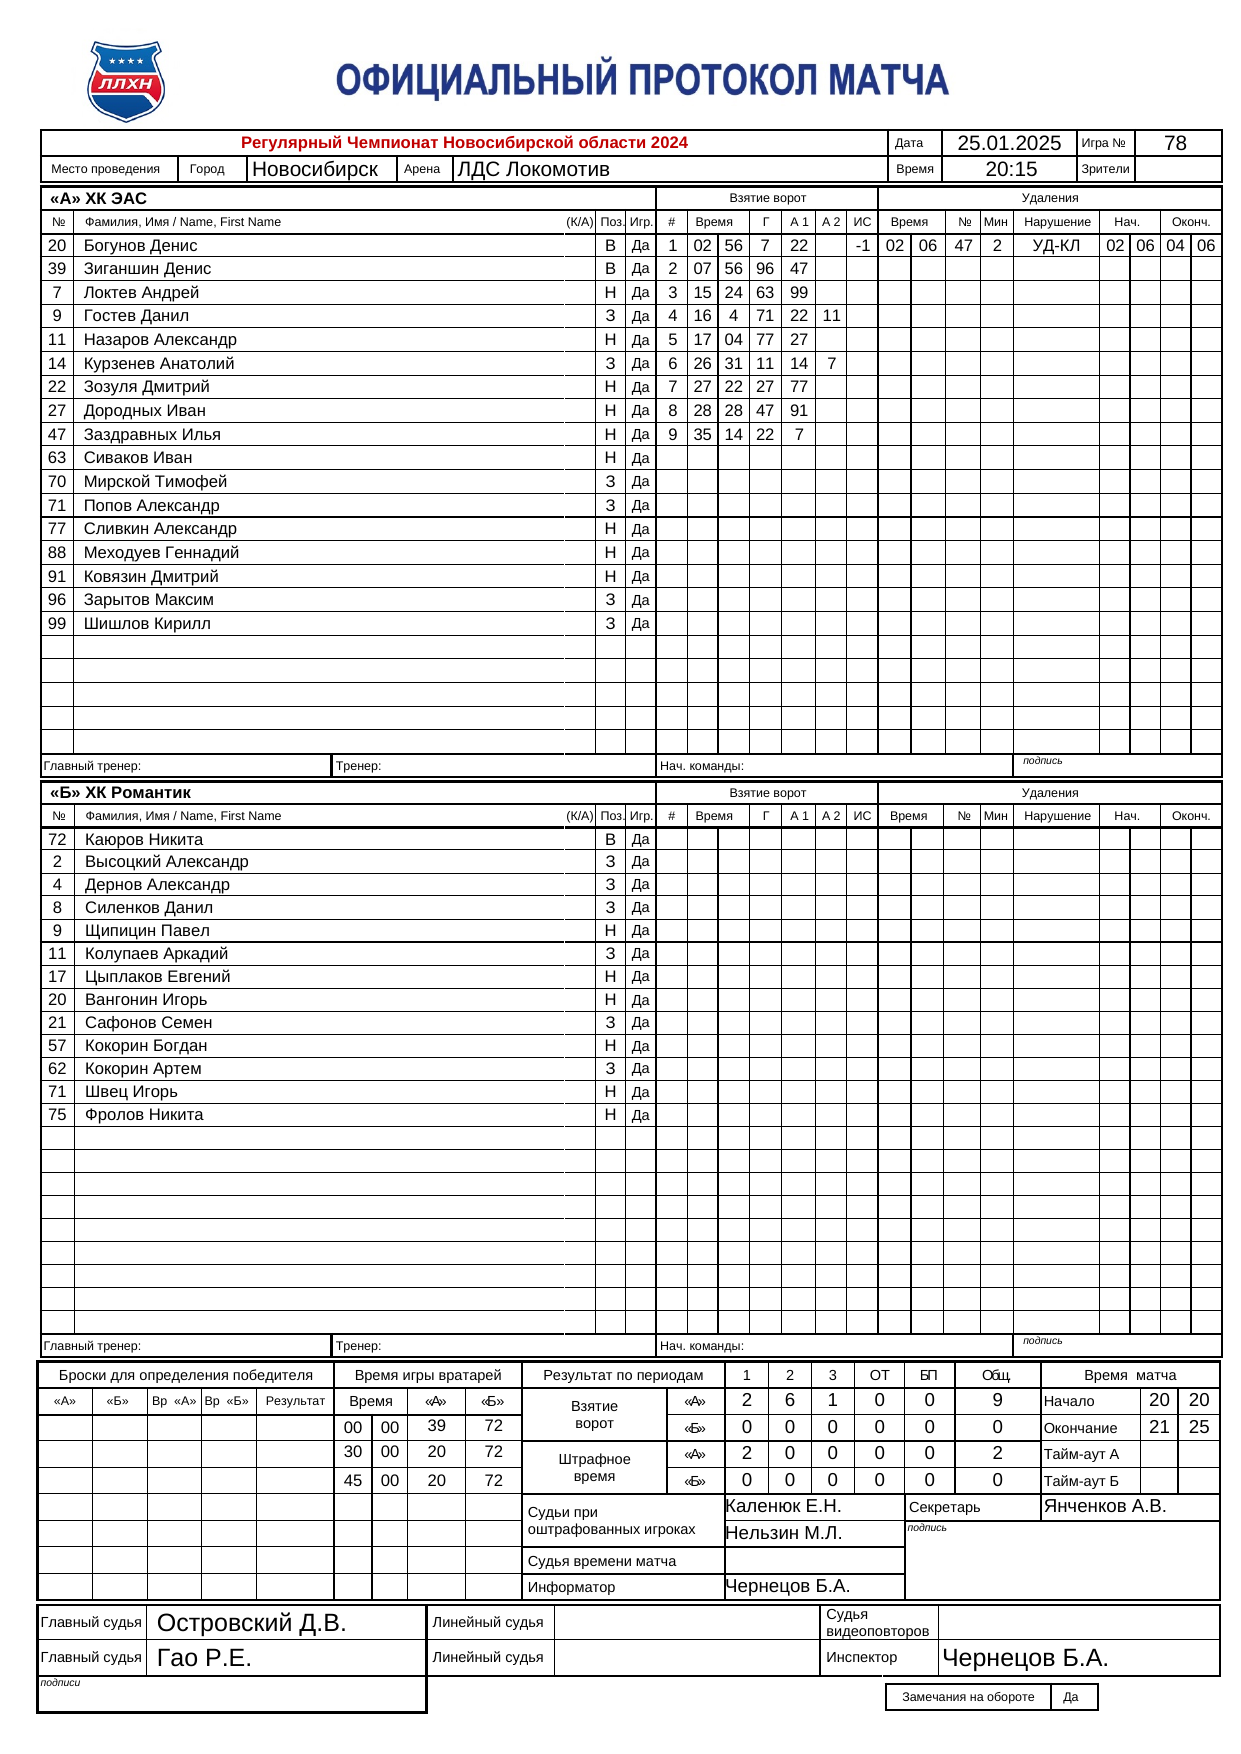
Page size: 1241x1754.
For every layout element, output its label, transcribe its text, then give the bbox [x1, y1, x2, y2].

table_cell [657, 1242, 687, 1264]
table_cell [42, 730, 73, 753]
table_cell [1100, 470, 1129, 493]
table_cell [816, 920, 846, 941]
table_cell [879, 305, 910, 327]
table_cell [847, 896, 877, 918]
table_cell ИС [847, 211, 877, 233]
table_cell Взятие ворот [523, 1389, 666, 1440]
table_cell Н [596, 541, 625, 564]
table_cell [688, 1012, 717, 1033]
table_cell [981, 399, 1013, 422]
table_cell 72 [466, 1441, 521, 1467]
table_cell [981, 565, 1013, 587]
table_cell [879, 683, 910, 706]
table_cell Да [626, 920, 655, 941]
table_cell [944, 1196, 980, 1218]
table_cell [750, 1012, 781, 1033]
table_cell [42, 1311, 74, 1333]
table_cell [719, 1311, 749, 1333]
table_cell [1192, 659, 1221, 682]
table_cell [1014, 1219, 1099, 1241]
table_cell [555, 1640, 819, 1675]
table_cell [565, 683, 595, 706]
table_cell [148, 1547, 201, 1573]
table_cell З [596, 850, 625, 872]
table_cell [1131, 636, 1160, 658]
table_cell [1131, 281, 1160, 303]
table_cell Чернецов Б.А. [939, 1640, 1219, 1675]
table_cell [879, 541, 910, 564]
table_cell [657, 920, 687, 941]
table_cell Островский Д.В. [147, 1606, 425, 1639]
table_cell [719, 966, 749, 987]
table_cell [816, 565, 846, 587]
table_cell 0 [812, 1415, 854, 1440]
table_cell [750, 989, 781, 1011]
table_cell [879, 659, 910, 682]
table_cell [626, 1265, 655, 1287]
table_cell [1100, 565, 1129, 587]
table_cell [816, 588, 846, 611]
table_cell [1131, 1219, 1160, 1241]
table_cell [847, 1219, 877, 1241]
table_cell [1141, 1468, 1177, 1493]
table_cell [879, 588, 910, 611]
table_cell [750, 446, 781, 469]
table_cell [657, 966, 687, 987]
table_cell [565, 1058, 595, 1079]
table_cell А 2 [816, 211, 846, 233]
table_cell [981, 376, 1013, 398]
table_cell З [596, 943, 625, 964]
table_cell Да [626, 588, 655, 611]
table_cell [565, 1219, 595, 1241]
table_header 2 [769, 1363, 811, 1387]
table_cell [816, 1127, 846, 1149]
table_cell [688, 1196, 717, 1218]
table_cell [1161, 829, 1190, 849]
table_cell [657, 896, 687, 918]
table_cell [816, 1288, 846, 1310]
table_cell [944, 1012, 980, 1033]
table_header 25.01.2025 [943, 131, 1076, 155]
table_cell [750, 588, 781, 611]
table_cell [1100, 1058, 1129, 1079]
table_cell [912, 943, 943, 964]
table_cell [912, 612, 945, 634]
table_cell [565, 257, 595, 280]
table_cell 14 [42, 352, 73, 374]
table_cell Н [596, 1104, 625, 1126]
table_cell [657, 565, 687, 587]
table_cell [719, 1127, 749, 1149]
table_cell [782, 989, 815, 1011]
table_cell «Б» [668, 1468, 724, 1493]
table_cell [1100, 446, 1129, 469]
table_cell [1141, 1441, 1177, 1467]
table_cell [565, 588, 595, 611]
table_cell [688, 446, 717, 469]
table_cell 71 [42, 1081, 74, 1103]
table_cell [202, 1441, 256, 1467]
table_cell [879, 1058, 910, 1079]
table_cell [42, 1127, 74, 1149]
table_cell [719, 1104, 749, 1126]
table_cell [688, 541, 717, 564]
table_cell [1131, 1311, 1160, 1333]
table_cell [1192, 1104, 1221, 1126]
table_cell [912, 966, 943, 987]
table_cell [1161, 1035, 1190, 1057]
table_cell [1100, 518, 1129, 540]
table_cell [1131, 1265, 1160, 1287]
table_cell Начало [1042, 1389, 1140, 1413]
table_cell 22 [782, 235, 815, 256]
table_cell [1161, 896, 1190, 918]
table_cell [1192, 896, 1221, 918]
table_cell «Б» [93, 1389, 147, 1413]
table_cell [816, 1173, 846, 1195]
table_cell [1192, 541, 1221, 564]
table_cell [981, 470, 1013, 493]
table_cell [981, 874, 1013, 895]
table_cell [657, 518, 687, 540]
table_cell [1014, 1012, 1099, 1033]
table_cell [596, 1242, 625, 1264]
table_cell [750, 874, 781, 895]
table_cell [1100, 1219, 1129, 1241]
table_cell № [944, 805, 980, 826]
table_cell подпись [906, 1522, 1219, 1599]
table_cell [879, 1311, 910, 1333]
table_cell [74, 707, 564, 729]
table_cell [719, 1058, 749, 1079]
table_cell [202, 1574, 256, 1599]
table_cell [148, 1416, 201, 1440]
table_cell [93, 1521, 147, 1546]
table_cell [1100, 683, 1129, 706]
table_cell Результат [257, 1389, 333, 1413]
table_cell [657, 1081, 687, 1103]
table_cell [1161, 1288, 1190, 1310]
table_cell «А» [39, 1389, 92, 1413]
table_cell [981, 423, 1013, 445]
table_cell [750, 541, 781, 564]
table_cell [1161, 920, 1190, 941]
table_cell [816, 1058, 846, 1079]
table_cell Зрители [1078, 157, 1134, 181]
table_cell 5 [657, 328, 687, 351]
table_cell [657, 1173, 687, 1195]
table_cell [1192, 305, 1221, 327]
table_cell [912, 494, 945, 516]
table_cell Мин [981, 211, 1013, 233]
table_cell [1014, 612, 1099, 634]
table_cell З [596, 588, 625, 611]
table_cell [1192, 399, 1221, 422]
table_cell [202, 1468, 256, 1493]
table_cell А 1 [782, 805, 815, 826]
table_cell [939, 1606, 1219, 1639]
table_cell [148, 1468, 201, 1493]
table_cell [466, 1574, 521, 1599]
table_cell 88 [42, 541, 73, 564]
table_cell [1192, 966, 1221, 987]
table_cell [565, 281, 595, 303]
table_cell [1100, 588, 1129, 611]
table_cell 39 [42, 257, 73, 280]
table_cell Зарытов Максим [74, 588, 564, 611]
table_cell [42, 1242, 74, 1264]
table_cell [1161, 683, 1190, 706]
table_cell [847, 352, 877, 374]
table_cell [912, 328, 945, 351]
table_cell [565, 423, 595, 445]
table_cell [1100, 423, 1129, 445]
table_cell [816, 829, 846, 849]
table_cell [912, 850, 943, 872]
table_cell Время [879, 805, 943, 826]
table_header Игра № [1078, 131, 1134, 155]
table_cell [981, 1150, 1013, 1172]
table_cell [847, 1288, 877, 1310]
table_cell [981, 518, 1013, 540]
table_cell [879, 423, 910, 445]
table_cell 0 [905, 1442, 954, 1467]
table_cell [688, 588, 717, 611]
table_cell [565, 399, 595, 422]
table_cell [912, 1012, 943, 1033]
table_cell [879, 920, 910, 941]
table_header 78 [1136, 131, 1221, 155]
table_cell [1192, 850, 1221, 872]
table_cell Да [626, 874, 655, 895]
table_cell [782, 850, 815, 872]
picture [5, 28, 1179, 129]
table_cell [847, 874, 877, 895]
table_cell [816, 376, 846, 398]
table_cell [1161, 352, 1190, 374]
table_cell [565, 376, 595, 398]
table_cell [944, 1288, 980, 1310]
table_cell [408, 1494, 465, 1520]
table_cell [719, 588, 749, 611]
table_cell [1100, 707, 1129, 729]
table_cell [688, 1104, 717, 1126]
table_cell Да [626, 305, 655, 327]
table_cell 02 [1100, 235, 1129, 256]
table_cell Н [596, 989, 625, 1011]
table_cell [879, 399, 910, 422]
table_cell 07 [688, 257, 717, 280]
table_cell [750, 494, 781, 516]
table_cell [782, 1150, 815, 1172]
table_cell [879, 1173, 910, 1195]
table_cell 4 [42, 874, 74, 895]
table_cell [750, 1219, 781, 1241]
table_cell [657, 943, 687, 964]
table_cell [1161, 541, 1190, 564]
table_cell [816, 281, 846, 303]
table_cell [202, 1521, 256, 1546]
table_cell [750, 966, 781, 987]
table_cell [565, 896, 595, 918]
table_cell [1192, 920, 1221, 941]
table_cell [847, 281, 877, 303]
table_cell [373, 1547, 407, 1573]
table_cell [719, 1288, 749, 1310]
table_cell [847, 636, 877, 658]
table_cell [1161, 376, 1190, 398]
table_cell [879, 376, 910, 398]
table_cell [944, 1081, 980, 1103]
table_cell [847, 376, 877, 398]
table_cell [944, 1104, 980, 1126]
table_cell [981, 896, 1013, 918]
table_cell [1100, 920, 1129, 941]
table_cell 72 [42, 829, 74, 849]
table_cell [1161, 874, 1190, 895]
table_cell 11 [816, 305, 846, 327]
table_cell [565, 1104, 595, 1126]
table_cell [816, 1081, 846, 1103]
table_cell 47 [946, 235, 980, 256]
table_cell Да [626, 235, 655, 256]
table_cell [42, 1150, 74, 1172]
table_cell 9 [657, 423, 687, 445]
table_cell [1161, 328, 1190, 351]
table_cell Город [179, 157, 246, 181]
table_header Да [1052, 1685, 1097, 1709]
table_cell [1131, 1035, 1160, 1057]
table_cell [879, 446, 910, 469]
table_cell [75, 1242, 564, 1264]
table_cell 31 [719, 352, 749, 374]
table_cell Янченков А.В. [1042, 1495, 1219, 1520]
table_cell [1014, 1311, 1099, 1333]
table_cell [946, 328, 980, 351]
table_cell 26 [688, 352, 717, 374]
table_cell 25 [1179, 1415, 1219, 1440]
table_cell [750, 943, 781, 964]
table_cell [816, 966, 846, 987]
table_cell [1100, 1265, 1129, 1287]
table_cell [565, 1150, 595, 1172]
table_cell Н [596, 518, 625, 540]
table_cell [1131, 707, 1160, 729]
table_cell [1161, 257, 1190, 280]
table_cell 35 [688, 423, 717, 445]
table_cell [626, 730, 655, 753]
table_cell Н [596, 399, 625, 422]
table_cell 9 [42, 920, 74, 941]
table_cell [879, 1012, 910, 1033]
table_cell [1100, 1288, 1129, 1310]
table_cell [466, 1494, 521, 1520]
table_cell 2 [981, 235, 1013, 256]
table_cell [42, 1219, 74, 1241]
table_cell [816, 470, 846, 493]
table_cell [912, 896, 943, 918]
table_cell 47 [750, 399, 781, 422]
table_cell [750, 850, 781, 872]
table_cell [719, 989, 749, 1011]
table_cell 30 [335, 1441, 371, 1467]
table_cell [1192, 328, 1221, 351]
table_cell 57 [42, 1035, 74, 1057]
table_cell 6 [769, 1389, 811, 1413]
table_cell [1192, 588, 1221, 611]
table_cell [408, 1521, 465, 1546]
table_cell [816, 989, 846, 1011]
table_cell 11 [42, 328, 73, 351]
table_cell «А» [668, 1442, 724, 1467]
table_cell [1192, 1196, 1221, 1218]
table_cell [688, 1173, 717, 1195]
table_cell [565, 541, 595, 564]
table_cell [782, 1311, 815, 1333]
table_cell [1192, 874, 1221, 895]
table_cell [657, 1012, 687, 1033]
table_cell подпись [1014, 755, 1221, 776]
table_cell З [596, 874, 625, 895]
table_cell [1100, 1242, 1129, 1264]
table_cell [1014, 1058, 1099, 1079]
table_cell [75, 1265, 564, 1287]
table_cell [1100, 305, 1129, 327]
table_cell [879, 829, 910, 849]
table_cell Н [596, 376, 625, 398]
table_cell [1161, 1196, 1190, 1218]
table_cell [565, 235, 595, 256]
table_cell [1014, 1035, 1099, 1057]
table_cell 2 [726, 1389, 768, 1413]
table_cell [981, 730, 1013, 753]
table_cell [981, 1196, 1013, 1218]
table_cell Фамилия, Имя / Name, First Name [75, 805, 565, 826]
table_cell Главный тренер: [42, 755, 330, 776]
table_cell [847, 707, 877, 729]
table_cell [1131, 966, 1160, 987]
table_cell 15 [688, 281, 717, 303]
table_cell 1 [657, 235, 687, 256]
table_cell [816, 1311, 846, 1333]
table_cell [981, 636, 1013, 658]
table_cell [782, 1035, 815, 1057]
table_cell [847, 446, 877, 469]
table_cell Фамилия, Имя / Name, First Name [74, 211, 565, 233]
table_cell 27 [42, 399, 73, 422]
table_cell [879, 612, 910, 634]
table_cell [912, 730, 945, 753]
table_cell [847, 470, 877, 493]
table_cell [1131, 829, 1160, 849]
table_cell Да [626, 399, 655, 422]
table_cell Тренер: [333, 755, 655, 776]
table_cell [847, 1173, 877, 1195]
table_cell Н [596, 966, 625, 987]
table_cell [1131, 446, 1160, 469]
table_cell Время [889, 157, 941, 181]
table_cell [657, 829, 687, 849]
table_cell [74, 683, 564, 706]
table_cell [912, 446, 945, 469]
table_cell [1192, 376, 1221, 398]
table_cell [847, 920, 877, 941]
table_cell Дородных Иван [74, 399, 564, 422]
table_cell [1192, 257, 1221, 280]
table_cell [257, 1574, 333, 1599]
table_cell Мирской Тимофей [74, 470, 564, 493]
table_cell 14 [782, 352, 815, 374]
table_cell Нач. [1100, 211, 1160, 233]
table_cell [816, 235, 846, 256]
table_cell З [596, 494, 625, 516]
table_cell [1131, 1242, 1160, 1264]
table_cell [1192, 1173, 1221, 1195]
table_cell [1131, 1127, 1160, 1149]
table_cell [719, 659, 749, 682]
table_cell Да [626, 943, 655, 964]
table_cell [726, 1548, 904, 1573]
table_cell [750, 683, 781, 706]
table_cell 04 [719, 328, 749, 351]
table_cell [719, 446, 749, 469]
table_cell [1131, 541, 1160, 564]
table_cell [816, 850, 846, 872]
table_cell [782, 541, 815, 564]
table_header Удаления [879, 783, 1221, 803]
table_cell № [42, 805, 74, 826]
table_cell [782, 446, 815, 469]
table_cell [879, 896, 910, 918]
table_cell Меходуев Геннадий [74, 541, 564, 564]
table_cell [1161, 1127, 1190, 1149]
table_cell [1100, 1081, 1129, 1103]
table_cell [335, 1494, 371, 1520]
table_cell [565, 1242, 595, 1264]
table_cell 0 [769, 1468, 811, 1493]
table_cell [1161, 612, 1190, 634]
table_cell [719, 1219, 749, 1241]
table_cell [1131, 1288, 1160, 1310]
table_cell Колупаев Аркадий [75, 943, 564, 964]
table_cell [565, 989, 595, 1011]
table_cell [946, 636, 980, 658]
table_cell 22 [719, 376, 749, 398]
table_cell [981, 612, 1013, 634]
table_cell [719, 874, 749, 895]
table_cell [944, 829, 980, 849]
table_cell [816, 1219, 846, 1241]
table_cell [1131, 588, 1160, 611]
table_cell [981, 850, 1013, 872]
table_cell [373, 1494, 407, 1520]
table_cell [75, 1127, 564, 1149]
table_cell З [596, 612, 625, 634]
table_cell Время [335, 1389, 407, 1413]
table_cell Время [688, 211, 749, 233]
table_cell [879, 1035, 910, 1057]
table_cell Поз. [596, 805, 625, 826]
table_cell Гао Р.Е. [147, 1640, 425, 1675]
table_cell [565, 659, 595, 682]
table_cell [657, 494, 687, 516]
table_cell [1014, 874, 1099, 895]
table_cell [657, 588, 687, 611]
table_cell [847, 989, 877, 1011]
table_cell [981, 989, 1013, 1011]
table_cell 20 [42, 989, 74, 1011]
table_cell Н [596, 920, 625, 941]
table_cell [335, 1547, 371, 1573]
table_cell [816, 257, 846, 280]
table_cell [1014, 328, 1099, 351]
table_cell Богунов Денис [74, 235, 564, 256]
table_cell [782, 874, 815, 895]
table_cell [816, 328, 846, 351]
table_cell Время [688, 805, 749, 826]
table_cell [1131, 943, 1160, 964]
table_cell [1131, 1173, 1160, 1195]
table_cell [782, 470, 815, 493]
table_cell 20:15 [943, 157, 1076, 181]
table_cell 8 [42, 896, 74, 918]
table_cell [657, 1127, 687, 1149]
table_cell [750, 1081, 781, 1103]
table_cell Новосибирск [248, 157, 396, 181]
table_cell [1131, 920, 1160, 941]
table_cell 28 [719, 399, 749, 422]
table_cell Н [596, 423, 625, 445]
table_cell [879, 257, 910, 280]
table_cell [782, 1012, 815, 1033]
table_cell Да [626, 494, 655, 516]
table_cell [847, 1104, 877, 1126]
table_cell [688, 966, 717, 987]
table_cell З [596, 1012, 625, 1033]
table_cell Да [626, 1081, 655, 1103]
table_cell [565, 850, 595, 872]
table_cell [408, 1574, 465, 1599]
table_cell [1014, 494, 1099, 516]
table_cell [946, 446, 980, 469]
table_cell [626, 636, 655, 658]
table_cell [688, 1242, 717, 1264]
table_cell [879, 1081, 910, 1103]
table_cell 04 [1161, 235, 1190, 256]
table_cell [1100, 1035, 1129, 1057]
table_cell [596, 636, 625, 658]
table_cell [596, 1150, 625, 1172]
table_cell [565, 565, 595, 587]
table_cell [565, 1035, 595, 1057]
table_cell Да [626, 829, 655, 849]
table_cell [1192, 1242, 1221, 1264]
table_cell [93, 1574, 147, 1599]
table_cell 7 [657, 376, 687, 398]
table_cell [75, 1196, 564, 1218]
table_cell [39, 1494, 92, 1520]
table_cell [946, 257, 980, 280]
table_cell [719, 494, 749, 516]
table_cell [565, 943, 595, 964]
table_cell [750, 1288, 781, 1310]
table_cell [1100, 281, 1129, 303]
table_cell З [596, 896, 625, 918]
table_cell 00 [373, 1441, 407, 1467]
table_cell [1161, 494, 1190, 516]
table_cell Игр. [626, 805, 655, 826]
table_cell [39, 1521, 92, 1546]
table_cell Н [596, 1081, 625, 1103]
table_cell [93, 1416, 147, 1440]
table_cell [782, 683, 815, 706]
table_cell [879, 943, 910, 964]
table_cell Место проведения [42, 157, 177, 181]
table_cell [944, 896, 980, 918]
table_cell 06 [1192, 235, 1221, 256]
table_cell [719, 518, 749, 540]
table_cell [944, 1173, 980, 1195]
table_cell [750, 1035, 781, 1057]
table_cell [981, 920, 1013, 941]
table_cell Линейный судья [428, 1606, 554, 1639]
table_cell [42, 1288, 74, 1310]
table_cell [565, 1127, 595, 1149]
table_cell [75, 1311, 564, 1333]
table_cell [1192, 352, 1221, 374]
table_header Время матча [1042, 1363, 1219, 1387]
table_cell 02 [879, 235, 910, 256]
table_cell [847, 1058, 877, 1079]
table_cell [626, 1173, 655, 1195]
table_cell Нач. [1100, 805, 1160, 826]
table_cell 22 [42, 376, 73, 398]
table_cell [1161, 966, 1190, 987]
table_cell 0 [956, 1468, 1040, 1493]
table_cell Сафонов Семен [75, 1012, 564, 1033]
table_cell [565, 328, 595, 351]
table_cell [42, 659, 73, 682]
table_cell 0 [905, 1468, 954, 1493]
table_cell [1100, 257, 1129, 280]
table_cell [1131, 989, 1160, 1011]
table_cell [1161, 281, 1190, 303]
table_cell [1161, 636, 1190, 658]
table_header Замечания на обороте [887, 1685, 1050, 1709]
table_cell [565, 305, 595, 327]
table_cell [1100, 943, 1129, 964]
table_header «А» ХК ЭАС [42, 188, 655, 209]
table_cell [879, 1265, 910, 1287]
table_cell [596, 1196, 625, 1218]
table_cell 1 [812, 1389, 854, 1413]
table_cell [847, 1242, 877, 1264]
table_cell Арена [398, 157, 452, 181]
table_cell Да [626, 612, 655, 634]
table_cell [1192, 1035, 1221, 1057]
table_cell [1131, 1058, 1160, 1079]
table_cell Г [750, 211, 781, 233]
table_cell [1014, 541, 1099, 564]
table_cell [946, 612, 980, 634]
table_cell [847, 850, 877, 872]
table_cell [847, 1311, 877, 1333]
table_cell [148, 1521, 201, 1546]
table_cell [565, 966, 595, 987]
table_cell [596, 1265, 625, 1287]
table_cell [1161, 399, 1190, 422]
table_cell [944, 1127, 980, 1149]
table_cell [879, 281, 910, 303]
table_cell [42, 636, 73, 658]
table_cell [944, 943, 980, 964]
table_cell Цыплаков Евгений [75, 966, 564, 987]
table_cell [782, 966, 815, 987]
table_cell [657, 1035, 687, 1057]
table_cell Секретарь [906, 1495, 1040, 1520]
table_cell [1014, 399, 1099, 422]
table_cell [688, 1058, 717, 1079]
table_cell [782, 707, 815, 729]
table_cell [596, 1127, 625, 1149]
table_cell Да [626, 1012, 655, 1033]
table_cell [750, 896, 781, 918]
table_cell [944, 874, 980, 895]
table_cell Да [626, 1104, 655, 1126]
table_cell [1131, 1012, 1160, 1033]
table_cell [657, 1058, 687, 1079]
table_cell [657, 683, 687, 706]
table_cell [719, 1196, 749, 1218]
table_cell [657, 1311, 687, 1333]
table_cell [74, 730, 564, 753]
table_cell [879, 328, 910, 351]
table_cell 0 [769, 1442, 811, 1467]
table_cell 0 [726, 1468, 768, 1493]
table_cell [39, 1441, 92, 1467]
table_cell Сиваков Иван [74, 446, 564, 469]
table_cell [688, 518, 717, 540]
table_cell [39, 1574, 92, 1599]
table_cell [1014, 1288, 1099, 1310]
table_cell [657, 1288, 687, 1310]
table_cell 2 [956, 1442, 1040, 1467]
table_cell [1014, 470, 1099, 493]
table_cell [1192, 518, 1221, 540]
table_cell [847, 399, 877, 422]
table_cell [657, 989, 687, 1011]
table_cell 21 [1141, 1415, 1177, 1440]
table_cell Курзенев Анатолий [74, 352, 564, 374]
table_cell [782, 1081, 815, 1103]
table_cell 27 [782, 328, 815, 351]
table_cell [847, 1265, 877, 1287]
table_cell Да [626, 446, 655, 469]
table_cell [202, 1547, 256, 1573]
table_cell [1014, 730, 1099, 753]
table_cell 7 [782, 423, 815, 445]
table_cell [1131, 1081, 1160, 1103]
table_cell [981, 328, 1013, 351]
table_cell [816, 399, 846, 422]
table_cell [981, 1127, 1013, 1149]
table_cell [912, 541, 945, 564]
table_cell подпись [1014, 1335, 1221, 1356]
table_cell [782, 896, 815, 918]
table_cell Главный тренер: [42, 1335, 330, 1356]
table_cell 6 [657, 352, 687, 374]
table_cell Н [596, 446, 625, 469]
table_cell [782, 920, 815, 941]
table_cell [1131, 1104, 1160, 1126]
table_cell [912, 1311, 943, 1333]
table_cell [335, 1521, 371, 1546]
table_header ОТ [855, 1363, 904, 1387]
table_cell [719, 565, 749, 587]
table_cell [555, 1606, 819, 1639]
table_cell [750, 1058, 781, 1079]
table_cell [1131, 518, 1160, 540]
table_cell [946, 518, 980, 540]
table_cell [1131, 612, 1160, 634]
table_cell [981, 683, 1013, 706]
table_cell подписи [39, 1677, 425, 1711]
table_cell [816, 1242, 846, 1264]
table_cell Информатор [523, 1575, 724, 1599]
table_cell [688, 896, 717, 918]
table_cell Дернов Александр [75, 874, 564, 895]
table_cell Локтев Андрей [74, 281, 564, 303]
table_cell Н [596, 1035, 625, 1057]
table_cell Силенков Данил [75, 896, 564, 918]
table_cell [1192, 683, 1221, 706]
table_cell [1100, 636, 1129, 658]
table_cell [1014, 920, 1099, 941]
table_cell [148, 1574, 201, 1599]
table_header Взятие ворот [657, 783, 877, 803]
table_cell [657, 1150, 687, 1172]
table_cell [596, 1288, 625, 1310]
table_cell [626, 1288, 655, 1310]
table_cell Да [626, 328, 655, 351]
table_cell 14 [719, 423, 749, 445]
table_cell [93, 1494, 147, 1520]
table_cell [879, 989, 910, 1011]
table_cell [596, 1173, 625, 1195]
table_cell [39, 1547, 92, 1573]
table_cell [565, 1288, 595, 1310]
table_cell [912, 1127, 943, 1149]
table_cell [847, 612, 877, 634]
table_cell [257, 1441, 333, 1467]
table_cell Время [879, 211, 945, 233]
table_cell [657, 446, 687, 469]
table_cell [1100, 829, 1129, 849]
table_cell [1161, 588, 1190, 611]
table_cell [42, 683, 73, 706]
table_header Результат по периодам [523, 1363, 724, 1387]
table_cell [1014, 1265, 1099, 1287]
table_cell [257, 1494, 333, 1520]
table_cell [39, 1416, 92, 1440]
table_cell [688, 612, 717, 634]
table_cell [750, 707, 781, 729]
table_cell [1161, 1219, 1190, 1241]
table_cell 00 [373, 1416, 407, 1440]
table_cell [847, 1196, 877, 1218]
table_cell 17 [688, 328, 717, 351]
table_cell [879, 850, 910, 872]
table_cell [1161, 1104, 1190, 1126]
table_cell [847, 1081, 877, 1103]
table_cell [565, 920, 595, 941]
table_cell [565, 494, 595, 516]
table_cell № [42, 211, 73, 233]
table_cell [1014, 896, 1099, 918]
table_cell [1131, 423, 1160, 445]
table_cell [816, 707, 846, 729]
table_cell [816, 659, 846, 682]
table_cell [1014, 1196, 1099, 1218]
table_cell [912, 1173, 943, 1195]
table_cell Ковязин Дмитрий [74, 565, 564, 587]
table_cell Судьи при оштрафованных игроках [523, 1495, 724, 1546]
table_cell Мин [981, 805, 1013, 826]
table_cell [946, 494, 980, 516]
table_cell [596, 707, 625, 729]
table_cell [1161, 1242, 1190, 1264]
table_cell [1100, 612, 1129, 634]
table_cell [1192, 565, 1221, 587]
table_cell [782, 1104, 815, 1126]
table_cell [1014, 376, 1099, 398]
table_cell [257, 1468, 333, 1493]
table_cell [74, 636, 564, 658]
table_cell [688, 1311, 717, 1333]
table_cell [879, 707, 910, 729]
table_cell [688, 730, 717, 753]
table_cell [946, 659, 980, 682]
table_cell # [657, 211, 687, 233]
table_cell [688, 1150, 717, 1172]
table_cell Да [626, 541, 655, 564]
table_cell [1192, 1058, 1221, 1079]
table_cell 4 [657, 305, 687, 327]
table_cell [565, 446, 595, 469]
table_cell Инспектор [821, 1640, 938, 1675]
table_cell [912, 588, 945, 611]
table_cell [912, 399, 945, 422]
table_cell 22 [750, 423, 781, 445]
table_cell [1014, 588, 1099, 611]
table_cell [1100, 874, 1129, 895]
table_cell [1014, 1127, 1099, 1149]
table_cell [944, 920, 980, 941]
table_cell 21 [42, 1012, 74, 1033]
table_cell [688, 920, 717, 941]
table_cell [1100, 494, 1129, 516]
table_cell [879, 1196, 910, 1218]
table_cell [1131, 470, 1160, 493]
table_cell [912, 683, 945, 706]
table_cell [565, 636, 595, 658]
table_cell [565, 829, 595, 849]
table_cell [1100, 352, 1129, 374]
table_cell Судья видеоповторов [821, 1606, 938, 1639]
table_cell [657, 707, 687, 729]
table_cell [750, 659, 781, 682]
table_cell [719, 683, 749, 706]
table_cell Оконч. [1161, 211, 1221, 233]
table_cell [1192, 943, 1221, 964]
table_cell [912, 989, 943, 1011]
table_cell [1192, 1127, 1221, 1149]
table_cell [1014, 659, 1099, 682]
table_cell [782, 588, 815, 611]
table_cell [782, 1242, 815, 1264]
table_cell [1192, 1150, 1221, 1172]
table_cell [946, 399, 980, 422]
table_cell [981, 1311, 1013, 1333]
table_cell [688, 1265, 717, 1287]
table_cell [565, 518, 595, 540]
table_cell [816, 518, 846, 540]
table_cell 91 [42, 565, 73, 587]
table_cell [1131, 683, 1160, 706]
table_cell [565, 612, 595, 634]
table_cell Шишлов Кирилл [74, 612, 564, 634]
table_cell [1014, 1242, 1099, 1264]
table_cell [946, 683, 980, 706]
table_cell [657, 659, 687, 682]
table_cell «Б» [668, 1415, 724, 1440]
table_cell [912, 281, 945, 303]
table_cell 45 [335, 1468, 371, 1493]
table_cell [847, 1150, 877, 1172]
table_cell Да [626, 376, 655, 398]
table_cell [688, 707, 717, 729]
table_cell [981, 966, 1013, 987]
table_cell [688, 1081, 717, 1103]
table_cell «А» [668, 1389, 724, 1413]
table_cell Назаров Александр [74, 328, 564, 351]
table_cell [1131, 257, 1160, 280]
table_cell [946, 565, 980, 587]
table_cell [688, 829, 717, 849]
table_cell [1161, 1058, 1190, 1079]
table_cell Каленюк Е.Н. [726, 1495, 904, 1520]
table_cell [688, 683, 717, 706]
table_cell [1179, 1441, 1219, 1467]
table_cell [981, 1173, 1013, 1195]
table_cell [912, 636, 945, 658]
table_cell [847, 541, 877, 564]
table_cell [782, 1127, 815, 1149]
table_cell [879, 1150, 910, 1172]
table_cell [719, 850, 749, 872]
table_cell [719, 730, 749, 753]
table_cell [1014, 281, 1099, 303]
table_header Взятие ворот [657, 188, 877, 209]
table_cell Нельзин М.Л. [726, 1521, 904, 1546]
table_cell [1100, 376, 1129, 398]
table_cell [981, 1265, 1013, 1287]
table_cell [847, 829, 877, 849]
table_cell [257, 1521, 333, 1546]
table_cell «Б » [466, 1389, 521, 1413]
table_cell [626, 707, 655, 729]
table_cell [816, 1035, 846, 1057]
table_cell [75, 1150, 564, 1172]
table_cell [1161, 850, 1190, 872]
table_cell [688, 470, 717, 493]
table_cell [750, 1127, 781, 1149]
table_cell [946, 352, 980, 374]
table_cell [981, 1104, 1013, 1126]
table_cell [1131, 896, 1160, 918]
table_cell 7 [816, 352, 846, 374]
table_cell [750, 1173, 781, 1195]
table_cell Вр «А» [148, 1389, 201, 1413]
table_cell [1014, 305, 1099, 327]
table_cell 56 [719, 235, 749, 256]
table_cell [981, 707, 1013, 729]
table_cell Г [750, 805, 781, 826]
table_cell [750, 1104, 781, 1126]
table_cell [1014, 423, 1099, 445]
table_cell 0 [855, 1442, 904, 1467]
table_cell [1100, 1173, 1129, 1195]
table_cell 70 [42, 470, 73, 493]
table_cell 20 [408, 1441, 465, 1467]
table_cell [626, 1311, 655, 1333]
table_cell [847, 257, 877, 280]
table_cell [1192, 1012, 1221, 1033]
table_cell [847, 588, 877, 611]
table_cell [657, 874, 687, 895]
table_cell [565, 707, 595, 729]
table_cell Да [626, 470, 655, 493]
table_cell 63 [42, 446, 73, 469]
table_cell [750, 1311, 781, 1333]
table_cell [1192, 636, 1221, 658]
table_cell Нач. команды: [657, 755, 1012, 776]
table_cell [750, 920, 781, 941]
table_cell [1014, 989, 1099, 1011]
table_cell [879, 1104, 910, 1126]
table_cell [688, 874, 717, 895]
table_cell 0 [812, 1442, 854, 1467]
table_cell [1100, 1150, 1129, 1172]
table_cell [42, 1196, 74, 1218]
table_cell [912, 1104, 943, 1126]
table_cell [1192, 829, 1221, 849]
table_cell [719, 829, 749, 849]
table_cell [257, 1416, 333, 1440]
table_cell 06 [912, 235, 945, 256]
table_header Удаления [879, 188, 1221, 209]
table_cell [879, 730, 910, 753]
table_cell [1014, 257, 1099, 280]
table_cell 00 [373, 1468, 407, 1493]
table_cell Игр. [626, 211, 655, 233]
table_cell Зозуля Дмитрий [74, 376, 564, 398]
table_cell [944, 1150, 980, 1172]
table_cell З [596, 305, 625, 327]
table_cell [750, 518, 781, 540]
table_cell Чернецов Б.А. [726, 1575, 904, 1599]
table_cell [879, 518, 910, 540]
table_cell [912, 1196, 943, 1218]
table_cell 0 [905, 1415, 954, 1440]
table_cell [688, 850, 717, 872]
table_cell [816, 1012, 846, 1033]
table_cell [847, 328, 877, 351]
table_cell [847, 683, 877, 706]
table_cell Да [626, 281, 655, 303]
table_cell [428, 1677, 882, 1711]
table_cell [74, 659, 564, 682]
table_cell 0 [855, 1415, 904, 1440]
table_cell [1131, 399, 1160, 422]
table_cell 99 [782, 281, 815, 303]
table_cell [944, 966, 980, 987]
table_cell [879, 966, 910, 987]
table_cell [1131, 352, 1160, 374]
table_cell [782, 943, 815, 964]
table_cell [879, 494, 910, 516]
table_cell [879, 636, 910, 658]
table_cell [1161, 1012, 1190, 1033]
table_cell [1100, 1311, 1129, 1333]
table_cell [719, 1265, 749, 1287]
table_cell Да [626, 423, 655, 445]
table_cell Тайм-аут Б [1042, 1468, 1140, 1493]
table_cell [373, 1574, 407, 1599]
table_cell [946, 730, 980, 753]
table_cell [42, 1265, 74, 1287]
table_cell [565, 874, 595, 895]
table_cell [688, 659, 717, 682]
table_cell [944, 1311, 980, 1333]
table_cell [1161, 730, 1190, 753]
table_cell А 1 [782, 211, 815, 233]
table_cell 63 [750, 281, 781, 303]
table_cell [93, 1441, 147, 1467]
table_cell [626, 1219, 655, 1241]
table_cell 0 [905, 1389, 954, 1413]
table_cell Судья времени матча [523, 1548, 724, 1573]
table_cell [719, 943, 749, 964]
table_cell [466, 1547, 521, 1573]
table_cell [750, 565, 781, 587]
table_cell Заздравных Илья [74, 423, 564, 445]
table_cell [408, 1547, 465, 1573]
table_cell [596, 1311, 625, 1333]
table_cell 7 [42, 281, 73, 303]
table_cell 47 [782, 257, 815, 280]
table_cell [1014, 1081, 1099, 1103]
table_cell [1161, 565, 1190, 587]
table_cell [946, 588, 980, 611]
table_cell [1161, 305, 1190, 327]
table_cell [657, 730, 687, 753]
table_cell [1161, 1081, 1190, 1103]
table_cell Да [626, 896, 655, 918]
table_cell [879, 470, 910, 493]
table_cell [565, 730, 595, 753]
table_cell [816, 541, 846, 564]
table_cell [847, 1127, 877, 1149]
table_cell [1161, 470, 1190, 493]
table_cell [1161, 1265, 1190, 1287]
table_cell [912, 1081, 943, 1103]
table_cell [1192, 470, 1221, 493]
table_cell [1161, 943, 1190, 964]
table_cell 0 [855, 1389, 904, 1413]
table_cell [847, 1035, 877, 1057]
table_cell [847, 518, 877, 540]
table_cell [719, 541, 749, 564]
table_cell Да [626, 352, 655, 374]
table_cell [1131, 494, 1160, 516]
table_cell # [657, 805, 687, 826]
table_cell [944, 1035, 980, 1057]
table_header Броски для определения победителя [39, 1363, 333, 1387]
table_cell [750, 636, 781, 658]
table_cell [912, 423, 945, 445]
table_cell [688, 989, 717, 1011]
table_cell 27 [688, 376, 717, 398]
table_cell [1161, 1173, 1190, 1195]
table_cell [1161, 423, 1190, 445]
table_cell Тайм-аут А [1042, 1441, 1140, 1467]
table_cell [148, 1441, 201, 1467]
table_cell [1161, 518, 1190, 540]
table_cell [981, 257, 1013, 280]
table_cell [657, 1196, 687, 1218]
table_cell [1192, 612, 1221, 634]
table_cell [42, 707, 73, 729]
table_cell 77 [42, 518, 73, 540]
table_cell 22 [782, 305, 815, 327]
table_cell [1014, 1104, 1099, 1126]
table_cell [816, 683, 846, 706]
table_cell ИС [847, 805, 877, 826]
table_cell [1131, 565, 1160, 587]
table_cell [981, 1288, 1013, 1310]
table_cell Н [596, 328, 625, 351]
table_cell [93, 1547, 147, 1573]
table_cell Высоцкий Александр [75, 850, 564, 872]
table_cell [981, 1035, 1013, 1057]
table_cell [912, 1150, 943, 1172]
table_cell [1131, 1150, 1160, 1172]
table_cell Вангонин Игорь [75, 989, 564, 1011]
table_cell [39, 1468, 92, 1493]
table_cell 91 [782, 399, 815, 422]
table_cell [750, 829, 781, 849]
table_cell 71 [42, 494, 73, 516]
table_cell Нач. команды: [657, 1335, 1012, 1356]
table_cell [981, 494, 1013, 516]
table_cell [719, 470, 749, 493]
table_cell -1 [847, 235, 877, 256]
table_cell [719, 612, 749, 634]
table_cell З [596, 352, 625, 374]
table_cell 71 [750, 305, 781, 327]
table_cell [847, 494, 877, 516]
table_cell [688, 1035, 717, 1057]
table_cell [719, 707, 749, 729]
table_cell [912, 1242, 943, 1264]
table_cell [847, 305, 877, 327]
table_header «Б» ХК Романтик [42, 783, 655, 803]
table_cell Фролов Никита [75, 1104, 564, 1126]
table_cell [688, 636, 717, 658]
table_cell Да [626, 966, 655, 987]
table_cell [1161, 989, 1190, 1011]
table_cell [816, 730, 846, 753]
table_cell 3 [657, 281, 687, 303]
table_cell 39 [408, 1416, 465, 1440]
table_cell [257, 1547, 333, 1573]
table_cell Кокорин Артем [75, 1058, 564, 1079]
table_cell Главный судья [39, 1640, 146, 1675]
table_cell 9 [42, 305, 73, 327]
table_cell 7 [750, 235, 781, 256]
table_cell 0 [956, 1415, 1040, 1440]
table_cell [1192, 730, 1221, 753]
table_cell [1192, 989, 1221, 1011]
table_cell 9 [956, 1389, 1040, 1413]
table_cell 0 [726, 1415, 768, 1440]
table_cell [750, 1265, 781, 1287]
table_cell [202, 1494, 256, 1520]
table_cell [912, 1219, 943, 1241]
table_cell [1100, 1196, 1129, 1218]
table_cell [816, 636, 846, 658]
table_cell [75, 1173, 564, 1195]
table_cell [1100, 328, 1129, 351]
table_cell [626, 659, 655, 682]
table_cell 75 [42, 1104, 74, 1126]
table_cell [626, 1196, 655, 1218]
table_cell Да [626, 565, 655, 587]
table_cell [879, 1127, 910, 1149]
table_cell [816, 896, 846, 918]
table_cell 20 [1179, 1389, 1219, 1413]
table_cell [1014, 1150, 1099, 1172]
table_cell 2 [657, 257, 687, 280]
table_cell [466, 1521, 521, 1546]
table_cell [1192, 1265, 1221, 1287]
table_cell [1192, 423, 1221, 445]
table_cell 72 [466, 1468, 521, 1493]
table_cell [944, 1242, 980, 1264]
table_cell [981, 659, 1013, 682]
table_cell [912, 305, 945, 327]
table_cell Щипицин Павел [75, 920, 564, 941]
table_cell [657, 612, 687, 634]
table_cell [1014, 943, 1099, 964]
table_cell [912, 829, 943, 849]
table_cell [719, 1012, 749, 1033]
table_cell В [596, 257, 625, 280]
table_cell [782, 518, 815, 540]
table_cell 24 [719, 281, 749, 303]
table_cell ЛДС Локомотив [454, 157, 887, 181]
table_cell [688, 943, 717, 964]
table_cell [750, 1242, 781, 1264]
table_cell [782, 494, 815, 516]
table_cell [1014, 446, 1099, 469]
table_cell (К/А) [565, 805, 595, 826]
table_cell 77 [782, 376, 815, 398]
table_cell [816, 943, 846, 964]
table_cell 28 [688, 399, 717, 422]
table_header Общ. [956, 1363, 1040, 1387]
table_cell 2 [42, 850, 74, 872]
table_cell [912, 1265, 943, 1287]
table_cell [1100, 659, 1129, 682]
table_cell [657, 636, 687, 658]
table_cell [1192, 707, 1221, 729]
table_cell [1014, 850, 1099, 872]
table_cell [981, 541, 1013, 564]
table_cell [750, 1196, 781, 1218]
table_cell [688, 1127, 717, 1149]
table_cell «А» [408, 1389, 465, 1413]
table_cell [1100, 896, 1129, 918]
table_cell Н [596, 281, 625, 303]
table_cell [1100, 989, 1129, 1011]
table_cell 16 [688, 305, 717, 327]
table_cell [782, 730, 815, 753]
table_cell [1014, 352, 1099, 374]
table_cell [879, 352, 910, 374]
table_cell [42, 1173, 74, 1195]
table_cell Сливкин Александр [74, 518, 564, 540]
table_cell [1192, 494, 1221, 516]
table_cell [782, 1058, 815, 1079]
table_cell 20 [408, 1468, 465, 1493]
table_cell [565, 1311, 595, 1333]
table_cell [981, 305, 1013, 327]
table_cell [1161, 1150, 1190, 1172]
table_cell [883, 1677, 1220, 1681]
table_cell [93, 1468, 147, 1493]
table_cell 47 [42, 423, 73, 445]
table_cell [1100, 1012, 1129, 1033]
table_cell [946, 376, 980, 398]
table_cell 4 [719, 305, 749, 327]
table_cell [1131, 376, 1160, 398]
table_cell Да [626, 257, 655, 280]
table_cell [1100, 1104, 1129, 1126]
table_cell [1179, 1468, 1219, 1493]
table_cell [1161, 707, 1190, 729]
table_cell [373, 1521, 407, 1546]
table_cell [946, 423, 980, 445]
table_cell 99 [42, 612, 73, 634]
table_cell 56 [719, 257, 749, 280]
table_cell [912, 874, 943, 895]
table_cell [719, 636, 749, 658]
table_cell [202, 1416, 256, 1440]
table_cell [944, 1219, 980, 1241]
table_cell Оконч. [1161, 805, 1221, 826]
table_cell [1014, 707, 1099, 729]
table_cell [1192, 1311, 1221, 1333]
table_cell [816, 874, 846, 895]
table_cell Вр «Б» [202, 1389, 256, 1413]
table_header 1 [726, 1363, 768, 1387]
table_cell Да [626, 1058, 655, 1079]
table_cell [847, 659, 877, 682]
table_cell [688, 565, 717, 587]
table_cell [944, 989, 980, 1011]
table_cell 77 [750, 328, 781, 351]
table_cell Поз. [596, 211, 625, 233]
table_cell В [596, 829, 625, 849]
table_cell 0 [812, 1468, 854, 1493]
table_cell [565, 1265, 595, 1287]
table_cell 62 [42, 1058, 74, 1079]
table_cell [847, 730, 877, 753]
table_cell [1100, 399, 1129, 422]
table_cell [912, 376, 945, 398]
table_cell [782, 1173, 815, 1195]
table_cell 20 [42, 235, 73, 256]
table_cell [565, 1173, 595, 1195]
table_cell [1100, 966, 1129, 987]
table_cell [946, 470, 980, 493]
table_cell [688, 1288, 717, 1310]
table_cell [719, 1081, 749, 1103]
table_cell [1014, 636, 1099, 658]
table_cell 96 [750, 257, 781, 280]
table_cell [719, 920, 749, 941]
table_cell [1100, 541, 1129, 564]
table_cell [719, 1242, 749, 1264]
table_cell [912, 707, 945, 729]
table_cell Попов Александр [74, 494, 564, 516]
table_cell [782, 612, 815, 634]
table_cell [981, 281, 1013, 303]
table_cell [657, 1265, 687, 1287]
table_cell [879, 1242, 910, 1264]
table_cell [1014, 966, 1099, 987]
table_cell [626, 683, 655, 706]
table_cell [626, 1127, 655, 1149]
table_cell [981, 588, 1013, 611]
table_cell [565, 470, 595, 493]
table_cell [750, 730, 781, 753]
table_cell [816, 1196, 846, 1218]
table_cell [946, 281, 980, 303]
table_cell [688, 494, 717, 516]
table_cell Зиганшин Денис [74, 257, 564, 280]
table_header 3 [812, 1363, 854, 1387]
table_cell [1100, 850, 1129, 872]
table_cell [847, 1012, 877, 1033]
table_cell [1161, 1311, 1190, 1333]
table_cell Да [626, 518, 655, 540]
table_cell [657, 541, 687, 564]
table_cell УД-КЛ [1014, 235, 1099, 256]
table_cell [1192, 281, 1221, 303]
table_cell 2 [726, 1442, 768, 1467]
table_cell [816, 612, 846, 634]
table_cell [148, 1494, 201, 1520]
table_cell [912, 1288, 943, 1310]
table_cell 27 [750, 376, 781, 398]
table_cell З [596, 1058, 625, 1079]
table_cell [75, 1288, 564, 1310]
table_cell [981, 1242, 1013, 1264]
table_cell [981, 1012, 1013, 1033]
table_cell [719, 896, 749, 918]
table_cell [946, 305, 980, 327]
table_cell [879, 874, 910, 895]
table_cell [944, 1058, 980, 1079]
table_cell [912, 518, 945, 540]
table_cell А 2 [816, 805, 846, 826]
table_cell З [596, 470, 625, 493]
table_cell 0 [769, 1415, 811, 1440]
table_cell Главный судья [39, 1606, 146, 1639]
table_cell [816, 446, 846, 469]
table_cell [1192, 446, 1221, 469]
table_cell [816, 1150, 846, 1172]
table_cell [944, 850, 980, 872]
table_cell [879, 565, 910, 587]
table_cell [750, 1150, 781, 1172]
table_cell [596, 659, 625, 682]
table_cell [1100, 1127, 1129, 1149]
table_cell [816, 1265, 846, 1287]
table_cell Да [626, 850, 655, 872]
table_cell [782, 1288, 815, 1310]
table_cell [981, 352, 1013, 374]
table_cell [981, 446, 1013, 469]
table_cell [565, 352, 595, 374]
table_cell [1014, 829, 1099, 849]
table_cell [1192, 1219, 1221, 1241]
table_cell [782, 1265, 815, 1287]
table_cell [847, 966, 877, 987]
table_cell [335, 1574, 371, 1599]
table_header Дата [889, 131, 941, 155]
table_cell [944, 1265, 980, 1287]
table_cell [847, 423, 877, 445]
table_cell [719, 1150, 749, 1172]
table_cell [657, 1104, 687, 1126]
table_cell Нарушение [1014, 211, 1099, 233]
table_cell [657, 470, 687, 493]
table_header БП [905, 1363, 954, 1387]
table_cell [782, 829, 815, 849]
table_cell Штрафное время [523, 1442, 666, 1493]
table_cell [1136, 157, 1221, 181]
table_cell [1014, 518, 1099, 540]
table_cell [816, 423, 846, 445]
table_cell [657, 850, 687, 872]
table_cell Окончание [1042, 1415, 1140, 1440]
table_cell [1131, 328, 1160, 351]
table_cell [1131, 730, 1160, 753]
table_cell [626, 1242, 655, 1264]
table_cell 20 [1141, 1389, 1177, 1413]
table_cell [782, 1219, 815, 1241]
table_cell [912, 1035, 943, 1057]
table_cell [847, 943, 877, 964]
table_cell [912, 565, 945, 587]
table_cell [750, 470, 781, 493]
table_cell [1161, 446, 1190, 469]
table_cell 11 [42, 943, 74, 964]
table_cell 8 [657, 399, 687, 422]
table_cell Нарушение [1014, 805, 1099, 826]
table_cell Гостев Данил [74, 305, 564, 327]
table_header Регулярный Чемпионат Новосибирской области 2024 [42, 131, 887, 155]
table_cell [981, 829, 1013, 849]
table_cell [912, 659, 945, 682]
table_cell [1131, 874, 1160, 895]
table_cell № [946, 211, 980, 233]
table_cell [565, 1196, 595, 1218]
table_cell [565, 1012, 595, 1033]
table_cell [1014, 1173, 1099, 1195]
table_cell [816, 494, 846, 516]
table_cell [1192, 1288, 1221, 1310]
table_cell Кокорин Богдан [75, 1035, 564, 1057]
table_cell [1131, 659, 1160, 682]
table_cell [1014, 683, 1099, 706]
table_cell [657, 1219, 687, 1241]
table_cell [1161, 659, 1190, 682]
table_cell [912, 1058, 943, 1079]
table_cell [981, 1219, 1013, 1241]
table_cell [782, 1196, 815, 1218]
table_cell 17 [42, 966, 74, 987]
table_cell [719, 1035, 749, 1057]
table_cell [75, 1219, 564, 1241]
table_cell В [596, 235, 625, 256]
table_cell 0 [855, 1468, 904, 1493]
table_cell [596, 683, 625, 706]
table_cell Каюров Никита [75, 829, 564, 849]
table_cell [879, 1219, 910, 1241]
table_cell 02 [688, 235, 717, 256]
table_cell [816, 1104, 846, 1126]
table_cell [1131, 850, 1160, 872]
table_cell [782, 565, 815, 587]
table_cell [946, 707, 980, 729]
table_cell [596, 730, 625, 753]
table_cell [847, 565, 877, 587]
table_cell [596, 1219, 625, 1241]
table_cell Тренер: [333, 1335, 655, 1356]
table_cell 00 [335, 1416, 371, 1440]
table_cell Да [626, 989, 655, 1011]
table_cell [1099, 1682, 1220, 1711]
table_cell [1131, 1196, 1160, 1218]
table_cell [912, 257, 945, 280]
table_cell Да [626, 1035, 655, 1057]
table_cell [565, 1081, 595, 1103]
table_cell [912, 920, 943, 941]
table_cell 06 [1131, 235, 1160, 256]
table_cell [879, 1288, 910, 1310]
table_cell [981, 1081, 1013, 1103]
table_cell [981, 1058, 1013, 1079]
table_cell 11 [750, 352, 781, 374]
table_cell Н [596, 565, 625, 587]
table_cell Швец Игорь [75, 1081, 564, 1103]
table_cell [750, 612, 781, 634]
table_cell [1014, 565, 1099, 587]
table_cell Линейный судья [428, 1640, 554, 1675]
table_cell 96 [42, 588, 73, 611]
table_cell [782, 636, 815, 658]
table_cell [1131, 305, 1160, 327]
table_cell [626, 1150, 655, 1172]
table_cell [688, 1219, 717, 1241]
table_cell [1100, 730, 1129, 753]
table_cell [1192, 1081, 1221, 1103]
table_cell [912, 470, 945, 493]
table_cell (К/А) [565, 211, 595, 233]
table_cell [719, 1173, 749, 1195]
table_cell [782, 659, 815, 682]
table_cell [946, 541, 980, 564]
table_cell 72 [466, 1416, 521, 1440]
table_header Время игры вратарей [335, 1363, 521, 1387]
table_cell [981, 943, 1013, 964]
table_cell [912, 352, 945, 374]
